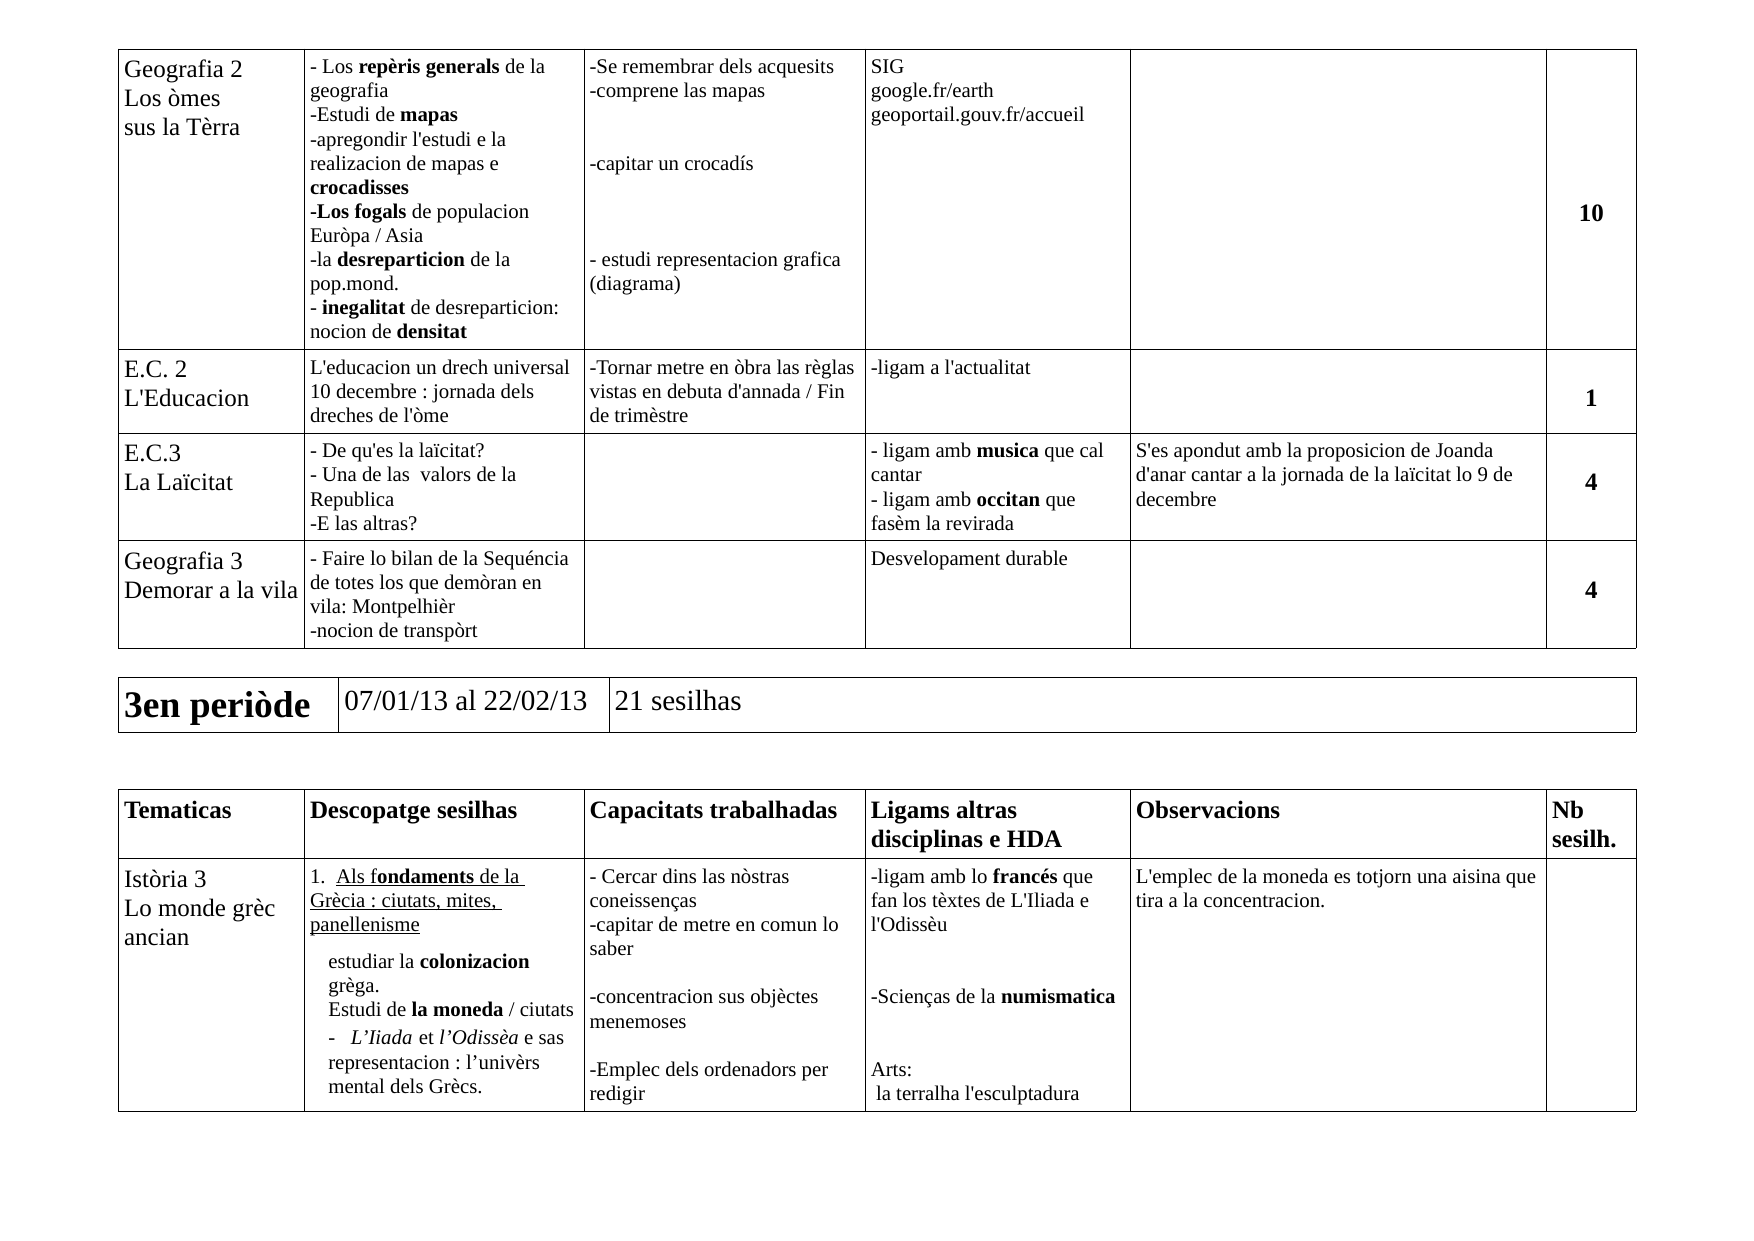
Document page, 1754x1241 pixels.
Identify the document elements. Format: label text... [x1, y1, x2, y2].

table_cell - De qu'es la laïcitat? - Una de las valors de la Republica -E las altras? [305, 434, 584, 540]
table_cell S'es apondut amb la proposicion de Joanda d'anar cantar a la jornada de la laïcitat lo 9 de decembre [1131, 434, 1546, 540]
table_cell [1547, 859, 1636, 1111]
table_cell 4 [1547, 541, 1636, 648]
table_header 07/01/13 al 22/02/13 [339, 678, 609, 732]
table_cell L'educacion un drech universal 10 decembre : jornada dels dreches de l'òme [305, 350, 584, 432]
table_cell [1131, 350, 1546, 432]
table_cell L'emplec de la moneda es totjorn una aisina que tira a la concentracion. [1131, 859, 1546, 1111]
table_header Nb sesilh. [1547, 790, 1636, 858]
table_cell -Tornar metre en òbra las règlas vistas en debuta d'annada / Fin de trimèstre [585, 350, 865, 432]
table_header 3en periòde [119, 678, 338, 732]
table_cell - Faire lo bilan de la Sequéncia de totes los que demòran en vila: Montpelhièr -nocion de transpòrt [305, 541, 584, 648]
table_cell - Cercar dins las nòstras coneissenças -capitar de metre en comun lo saber -concentracion sus objèctes menemoses -Emplec dels ordenadors per redigir [585, 859, 865, 1111]
table_header Tematicas [119, 790, 304, 858]
table_cell Istòria 3 Lo monde grèc ancian [119, 859, 304, 1111]
table_cell [1131, 50, 1546, 349]
table_cell 1 [1547, 350, 1636, 432]
table_cell [585, 434, 865, 540]
table_cell 4 [1547, 434, 1636, 540]
table_cell E.C.3 La Laïcitat [119, 434, 304, 540]
table_cell Geografia 2 Los òmes sus la Tèrra [119, 50, 304, 349]
table_cell - Los repèris generals de la geografia -Estudi de mapas -apregondir l'estudi e la realizacion de mapas e crocadisses -Los fogals de populacion Euròpa / Asia -la desreparticion de la pop.mond. - inegalitat de desreparticion: nocion de densitat [305, 50, 584, 349]
table_header Observacions [1131, 790, 1546, 858]
table_header 21 sesilhas [610, 678, 1636, 732]
table_cell -Se remembrar dels acquesits -comprene las mapas -capitar un crocadís - estudi representacion grafica (diagrama) [585, 50, 865, 349]
table_cell -ligam amb lo francés que fan los tèxtes de L'Iliada e l'Odissèu -Scienças de la numismatica Arts: la terralha l'esculptadura [866, 859, 1130, 1111]
table_cell -ligam a l'actualitat [866, 350, 1130, 432]
table_cell E.C. 2 L'Educacion [119, 350, 304, 432]
table_cell [1131, 541, 1546, 648]
table_cell [585, 541, 865, 648]
table_header Ligams altras disciplinas e HDA [866, 790, 1130, 858]
table_cell 1. Als fondaments de la Grècia : ciutats, mites, panellenisme estudiar la colonizacion grèga. Estudi de la moneda / ciutats - L’Iiada et l’Odissèa e sas representacion : l’univèrs mental dels Grècs. [305, 859, 584, 1111]
table_header Descopatge sesilhas [305, 790, 584, 858]
table_cell SIG google.fr/earth geoportail.gouv.fr/accueil [866, 50, 1130, 349]
table_cell - ligam amb musica que cal cantar - ligam amb occitan que fasèm la revirada [866, 434, 1130, 540]
table_header Capacitats trabalhadas [585, 790, 865, 858]
table_cell 10 [1547, 50, 1636, 349]
table_cell Desvelopament durable [866, 541, 1130, 648]
table_cell Geografia 3 Demorar a la vila [119, 541, 304, 648]
